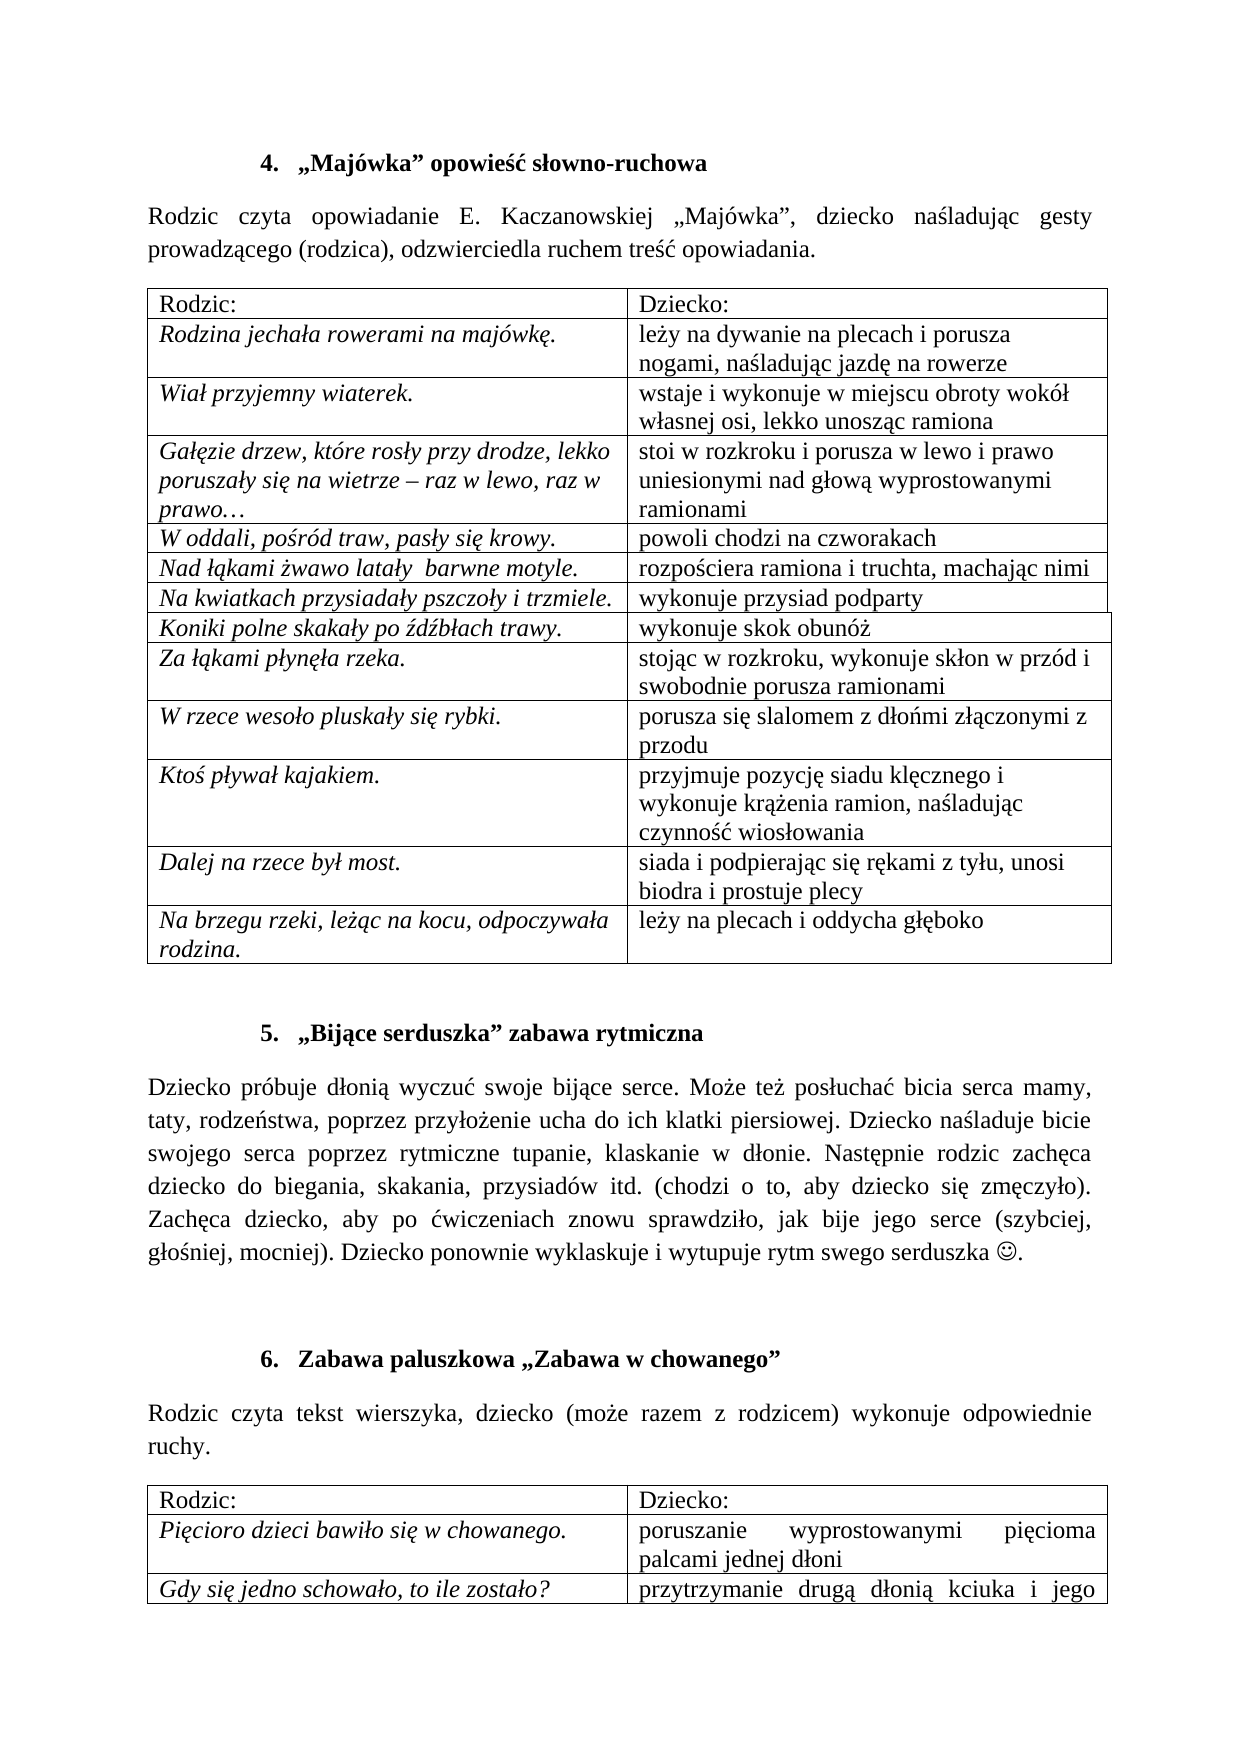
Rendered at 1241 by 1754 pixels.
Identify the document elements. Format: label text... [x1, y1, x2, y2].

table_cell rozpościera ramiona i truchta, machając nimi [628, 553, 1107, 582]
table_cell Nad łąkami żwawo latały barwne motyle. [148, 553, 627, 582]
table_cell Gałęzie drzew, które rosły przy drodze, lekko poruszały się na wietrze – raz w lewo, raz w prawo… [148, 436, 627, 522]
list Zabawa paluszkowa „Zabawa w chowanego” [260, 1344, 1093, 1373]
table_cell Ktoś pływał kajakiem. [148, 760, 627, 846]
table_header Rodzic: [148, 289, 627, 318]
table_cell przyjmuje pozycję siadu klęcznego i wykonuje krążenia ramion, naśladując czynność wiosłowania [628, 760, 1111, 846]
table_cell leży na plecach i oddycha głęboko [628, 906, 1111, 963]
table_header Dziecko: [628, 289, 1107, 318]
table_cell Na kwiatkach przysiadały pszczoły i trzmiele. [148, 583, 627, 612]
text Rodzic czyta tekst wierszyka, dziecko (może razem z rodzicem) wykonuje odpowiednie ruchy. [148, 1398, 1093, 1459]
list „Bijące serduszka” zabawa rytmiczna [260, 1018, 1093, 1047]
table_cell Gdy się jedno schowało, to ile zostało? [148, 1574, 627, 1603]
table_cell Za łąkami płynęła rzeka. [148, 643, 627, 700]
table_cell W oddali, pośród traw, pasły się krowy. [148, 524, 627, 552]
table_cell leży na dywanie na plecach i porusza nogami, naśladując jazdę na rowerze [628, 319, 1107, 377]
table_cell Rodzina jechała rowerami na majówkę. [148, 319, 627, 377]
table_cell wstaje i wykonuje w miejscu obroty wokół własnej osi, lekko unosząc ramiona [628, 378, 1107, 435]
table_cell Wiał przyjemny wiaterek. [148, 378, 627, 435]
table_cell stojąc w rozkroku, wykonuje skłon w przód i swobodnie porusza ramionami [628, 643, 1111, 700]
table_header Dziecko: [628, 1486, 1107, 1514]
table_cell wykonuje przysiad podparty [628, 583, 1107, 612]
table_cell Na brzegu rzeki, leżąc na kocu, odpoczywała rodzina. [148, 906, 627, 963]
list „Majówka” opowieść słowno-ruchowa [260, 148, 1093, 176]
table_cell wykonuje skok obunóż [628, 613, 1111, 642]
text Rodzic czyta opowiadanie E. Kaczanowskiej „Majówka”, dziecko naśladując gesty prowadzącego (rodzica), odzwierciedla ruchem treść opowiadania. [148, 201, 1093, 263]
table_cell Pięcioro dzieci bawiło się w chowanego. [148, 1515, 627, 1573]
table_cell Koniki polne skakały po źdźbłach trawy. [148, 613, 627, 642]
table_cell poruszanie wyprostowanymi pięcioma palcami jednej dłoni [628, 1515, 1107, 1573]
table_header Rodzic: [148, 1486, 627, 1514]
table_cell W rzece wesoło pluskały się rybki. [148, 701, 627, 759]
text Dziecko próbuje dłonią wyczuć swoje bijące serce. Może też posłuchać bicia serca mamy, taty, rodzeństwa, poprzez przyłożenie ucha do ich klatki piersiowej. Dziecko naśladuje bicie swojego serca poprzez rytmiczne tupanie, klaskanie w dłonie. Następnie rodzic zachęca dziecko do biegania, skakania, przysiadów itd. (chodzi o to, aby dziecko się zmęczyło). Zachęca dziecko, aby po ćwiczeniach znowu sprawdziło, jak bije jego serce (szybciej, głośniej, mocniej). Dziecko ponownie wyklaskuje i wytupuje rytm swego serduszka . [148, 1072, 1093, 1266]
table_cell powoli chodzi na czworakach [628, 524, 1107, 552]
table_cell przytrzymanie drugą dłonią kciuka i jego [628, 1574, 1107, 1603]
table_cell siada i podpierając się rękami z tyłu, unosi biodra i prostuje plecy [628, 847, 1111, 904]
table_cell porusza się slalomem z dłońmi złączonymi z przodu [628, 701, 1111, 759]
table_cell stoi w rozkroku i porusza w lewo i prawo uniesionymi nad głową wyprostowanymi ramionami [628, 436, 1107, 522]
table_cell Dalej na rzece był most. [148, 847, 627, 904]
